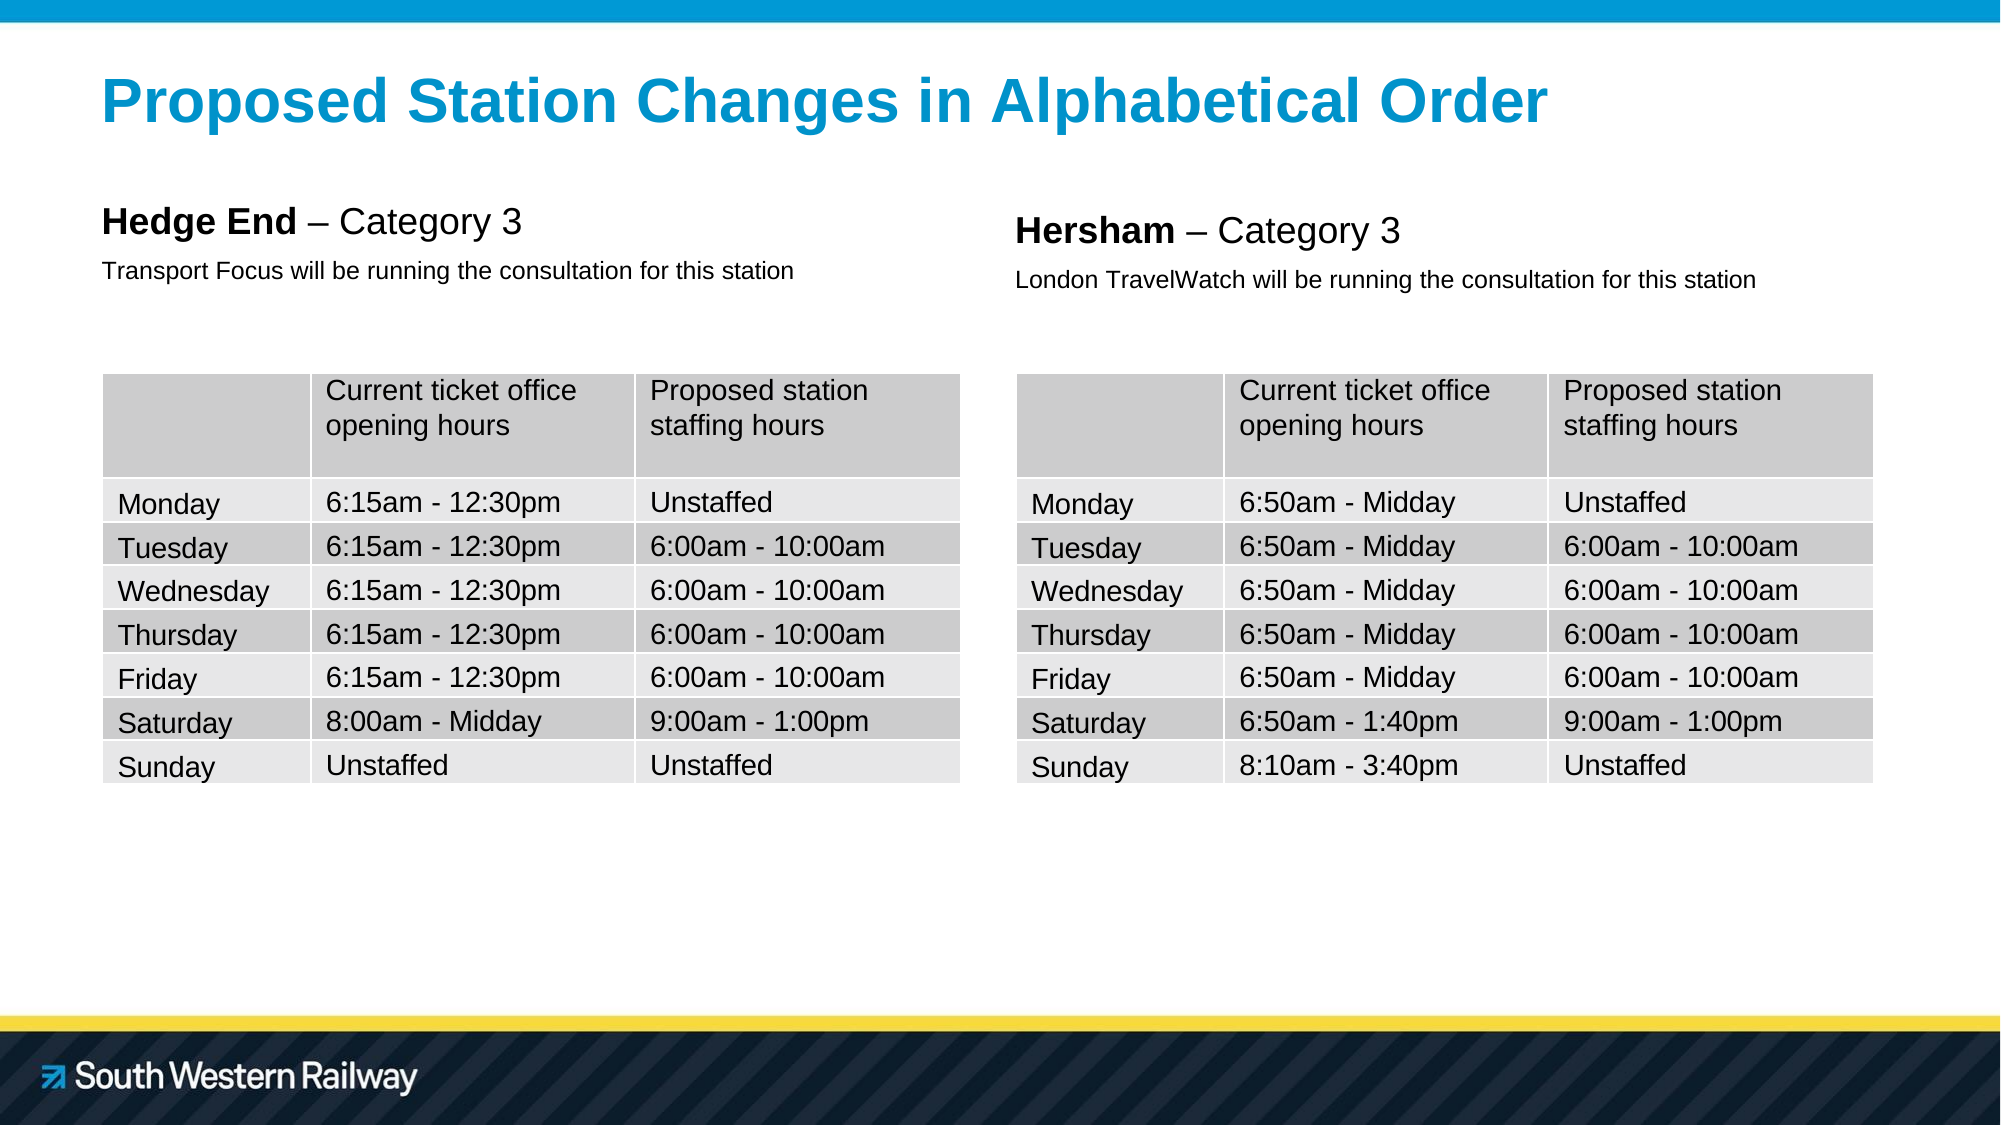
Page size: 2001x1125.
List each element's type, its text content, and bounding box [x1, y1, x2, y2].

table_cell 6:15am - 12:30pm [312, 523, 634, 564]
table_cell Unstaffed [636, 479, 960, 521]
table_cell 8:10am - 3:40pm [1225, 741, 1547, 783]
table_cell Tuesday [1017, 523, 1223, 564]
table_cell Sunday [1017, 741, 1223, 783]
table_header Current ticket office opening hours [1225, 374, 1547, 477]
table_cell 6:50am - Midday [1225, 610, 1547, 652]
table_cell 6:00am - 10:00am [636, 610, 960, 652]
table_cell 6:15am - 12:30pm [312, 566, 634, 608]
table_cell Unstaffed [1549, 741, 1873, 783]
table_cell Unstaffed [312, 741, 634, 783]
table_cell Unstaffed [1549, 479, 1873, 521]
table_cell Unstaffed [636, 741, 960, 783]
table_cell Friday [103, 654, 310, 696]
table_header [1017, 374, 1223, 477]
table_cell 6:00am - 10:00am [1549, 523, 1873, 564]
table_cell 6:15am - 12:30pm [312, 654, 634, 696]
table_cell 6:00am - 10:00am [1549, 654, 1873, 696]
table_cell Thursday [103, 610, 310, 652]
table_header Current ticket office opening hours [312, 374, 634, 477]
table_cell Wednesday [103, 566, 310, 608]
table_cell Tuesday [103, 523, 310, 564]
table_cell 9:00am - 1:00pm [636, 698, 960, 739]
table_cell Wednesday [1017, 566, 1223, 608]
table_cell 9:00am - 1:00pm [1549, 698, 1873, 739]
table_cell Monday [103, 479, 310, 521]
table_cell Saturday [1017, 698, 1223, 739]
table_cell 6:50am - 1:40pm [1225, 698, 1547, 739]
table_cell 6:00am - 10:00am [1549, 610, 1873, 652]
table_cell Saturday [103, 698, 310, 739]
table_header Proposed station staffing hours [636, 374, 960, 477]
table_cell 6:50am - Midday [1225, 479, 1547, 521]
table_cell 6:00am - 10:00am [636, 654, 960, 696]
table_cell 6:50am - Midday [1225, 566, 1547, 608]
table_cell 6:00am - 10:00am [636, 523, 960, 564]
table_cell 6:15am - 12:30pm [312, 610, 634, 652]
table_cell Friday [1017, 654, 1223, 696]
table_header [103, 374, 310, 477]
table_cell Monday [1017, 479, 1223, 521]
table_cell 6:15am - 12:30pm [312, 479, 634, 521]
table_header Proposed station staffing hours [1549, 374, 1873, 477]
table_cell 6:00am - 10:00am [636, 566, 960, 608]
table_cell 6:50am - Midday [1225, 654, 1547, 696]
table_cell Sunday [103, 741, 310, 783]
table_cell 8:00am - Midday [312, 698, 634, 739]
table_cell 6:00am - 10:00am [1549, 566, 1873, 608]
table_cell 6:50am - Midday [1225, 523, 1547, 564]
table_cell Thursday [1017, 610, 1223, 652]
